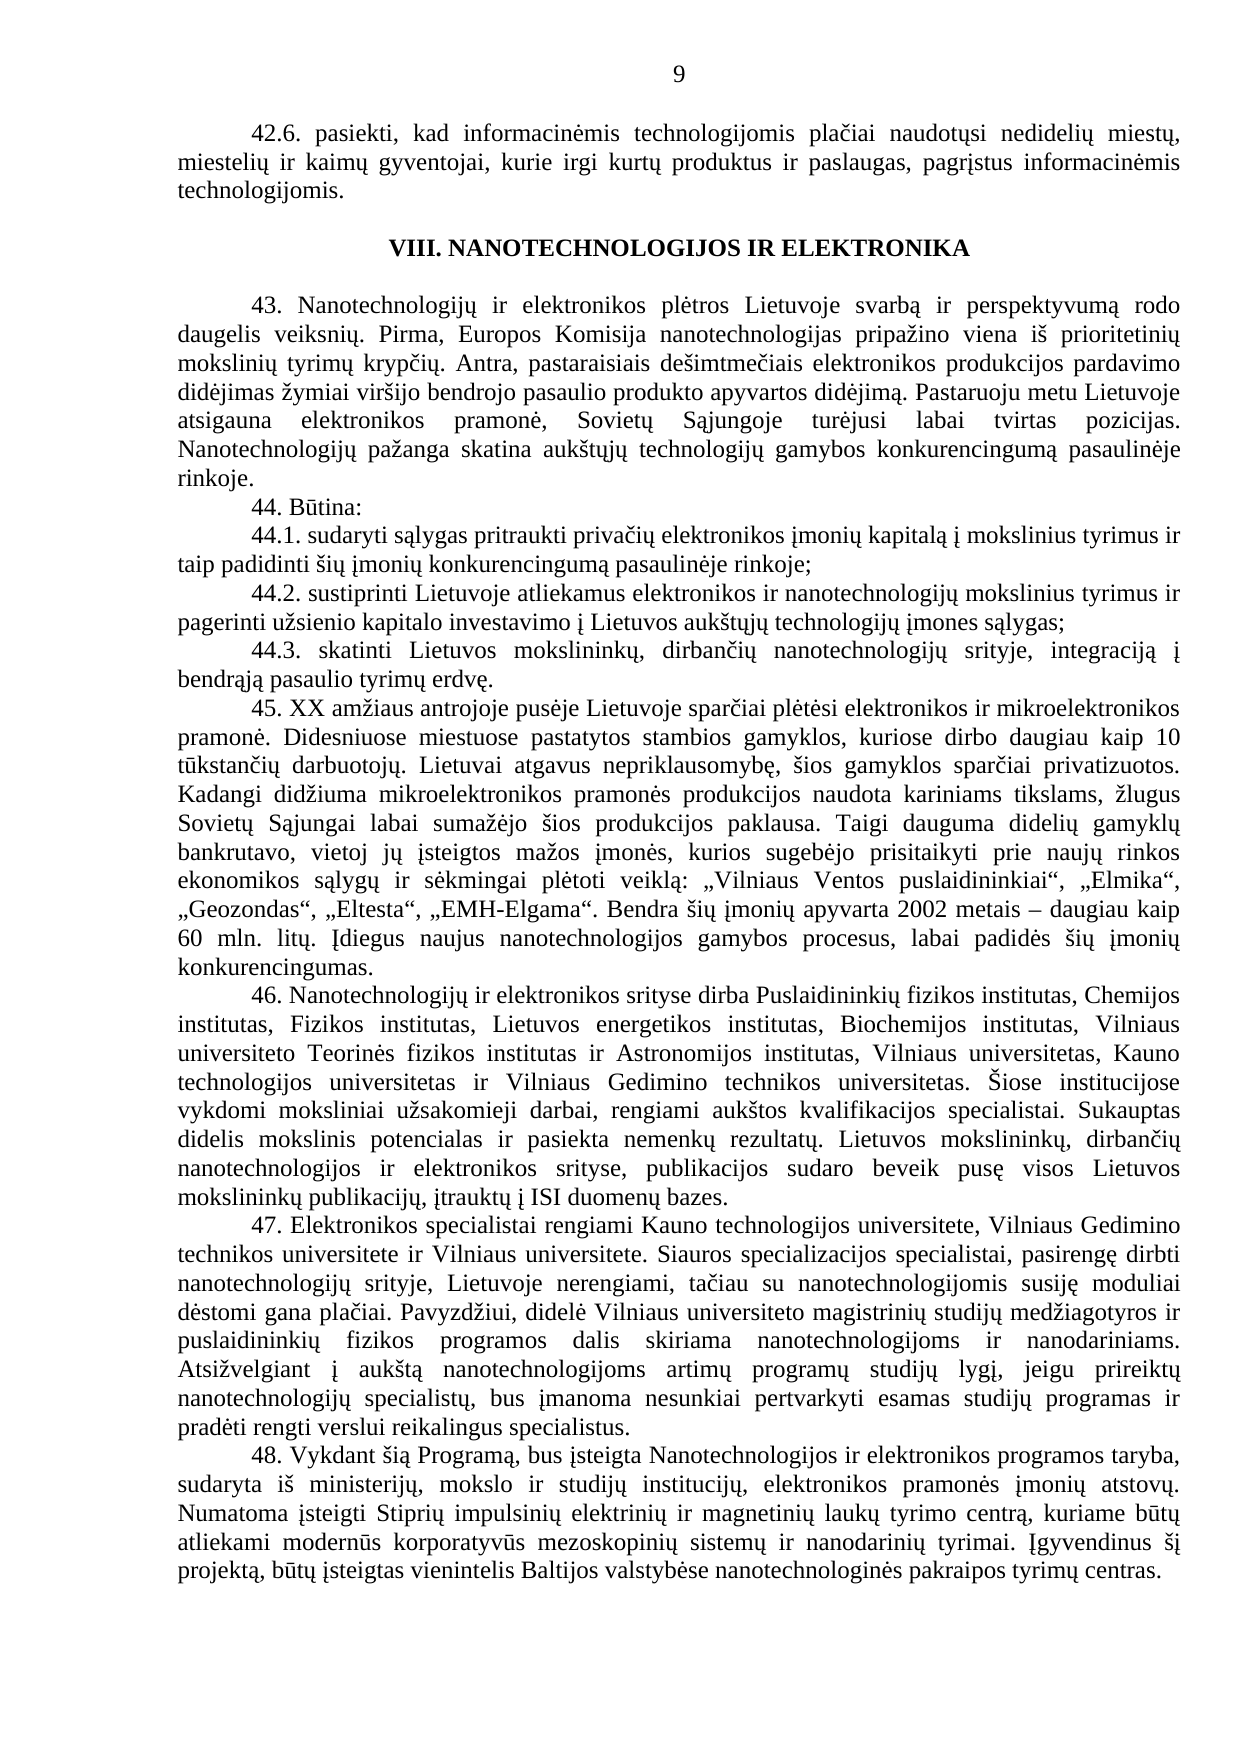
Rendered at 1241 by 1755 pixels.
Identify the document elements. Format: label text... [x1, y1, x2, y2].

text 44. Būtina: [177, 492, 1181, 521]
text 48. Vykdant šią Programą, bus įsteigta Nanotechnologijos ir elektronikos programos taryba, sudaryta iš ministerijų, mokslo ir studijų institucijų, elektronikos pramonės įmonių atstovų. Numatoma įsteigti Stiprių impulsinių elektrinių ir magnetinių laukų tyrimo centrą, kuriame būtų atliekami modernūs korporatyvūs mezoskopinių sistemų ir nanodarinių tyrimai. Įgyvendinus šį projektą, būtų įsteigtas vienintelis Baltijos valstybėse nanotechnologinės pakraipos tyrimų centras. [177, 1441, 1181, 1584]
text 43. Nanotechnologijų ir elektronikos plėtros Lietuvoje svarbą ir perspektyvumą rodo daugelis veiksnių. Pirma, Europos Komisija nanotechnologijas pripažino viena iš prioritetinių mokslinių tyrimų krypčių. Antra, pastaraisiais dešimtmečiais elektronikos produkcijos pardavimo didėjimas žymiai viršijo bendrojo pasaulio produkto apyvartos didėjimą. Pastaruoju metu Lietuvoje atsigauna elektronikos pramonė, Sovietų Sąjungoje turėjusi labai tvirtas pozicijas. Nanotechnologijų pažanga skatina aukštųjų technologijų gamybos konkurencingumą pasaulinėje rinkoje. [177, 291, 1181, 492]
text 46. Nanotechnologijų ir elektronikos srityse dirba Puslaidininkių fizikos institutas, Chemijos institutas, Fizikos institutas, Lietuvos energetikos institutas, Biochemijos institutas, Vilniaus universiteto Teorinės fizikos institutas ir Astronomijos institutas, Vilniaus universitetas, Kauno technologijos universitetas ir Vilniaus Gedimino technikos universitetas. Šiose institucijose vykdomi moksliniai užsakomieji darbai, rengiami aukštos kvalifikacijos specialistai. Sukauptas didelis mokslinis potencialas ir pasiekta nemenkų rezultatų. Lietuvos mokslininkų, dirbančių nanotechnologijos ir elektronikos srityse, publikacijos sudaro beveik pusę visos Lietuvos mokslininkų publikacijų, įtrauktų į ISI duomenų bazes. [177, 981, 1181, 1211]
text 42.6. pasiekti, kad informacinėmis technologijomis plačiai naudotųsi nedidelių miestų, miestelių ir kaimų gyventojai, kurie irgi kurtų produktus ir paslaugas, pagrįstus informacinėmis technologijomis. [177, 118, 1181, 204]
text 45. XX amžiaus antrojoje pusėje Lietuvoje sparčiai plėtėsi elektronikos ir mikroelektronikos pramonė. Didesniuose miestuose pastatytos stambios gamyklos, kuriose dirbo daugiau kaip 10 tūkstančių darbuotojų. Lietuvai atgavus nepriklausomybę, šios gamyklos sparčiai privatizuotos. Kadangi didžiuma mikroelektronikos pramonės produkcijos naudota kariniams tikslams, žlugus Sovietų Sąjungai labai sumažėjo šios produkcijos paklausa. Taigi dauguma didelių gamyklų bankrutavo, vietoj jų įsteigtos mažos įmonės, kurios sugebėjo prisitaikyti prie naujų rinkos ekonomikos sąlygų ir sėkmingai plėtoti veiklą: „Vilniaus Ventos puslaidininkiai“, „Elmika“, „Geozondas“, „Eltesta“, „EMH-Elgama“. Bendra šių įmonių apyvarta 2002 metais – daugiau kaip 60 mln. litų. Įdiegus naujus nanotechnologijos gamybos procesus, labai padidės šių įmonių konkurencingumas. [177, 693, 1181, 981]
text 44.2. sustiprinti Lietuvoje atliekamus elektronikos ir nanotechnologijų mokslinius tyrimus ir pagerinti užsienio kapitalo investavimo į Lietuvos aukštųjų technologijų įmones sąlygas; [177, 578, 1181, 636]
text 44.1. sudaryti sąlygas pritraukti privačių elektronikos įmonių kapitalą į mokslinius tyrimus ir taip padidinti šių įmonių konkurencingumą pasaulinėje rinkoje; [177, 521, 1181, 578]
text 47. Elektronikos specialistai rengiami Kauno technologijos universitete, Vilniaus Gedimino technikos universitete ir Vilniaus universitete. Siauros specializacijos specialistai, pasirengę dirbti nanotechnologijų srityje, Lietuvoje nerengiami, tačiau su nanotechnologijomis susiję moduliai dėstomi gana plačiai. Pavyzdžiui, didelė Vilniaus universiteto magistrinių studijų medžiagotyros ir puslaidininkių fizikos programos dalis skiriama nanotechnologijoms ir nanodariniams. Atsižvelgiant į aukštą nanotechnologijoms artimų programų studijų lygį, jeigu prireiktų nanotechnologijų specialistų, bus įmanoma nesunkiai pertvarkyti esamas studijų programas ir pradėti rengti verslui reikalingus specialistus. [177, 1211, 1181, 1441]
text 44.3. skatinti Lietuvos mokslininkų, dirbančių nanotechnologijų srityje, integraciją į bendrąją pasaulio tyrimų erdvę. [177, 636, 1181, 693]
text VIII. NANOTECHNOLOGIJOS IR ELEKTRONIKA [177, 233, 1181, 262]
